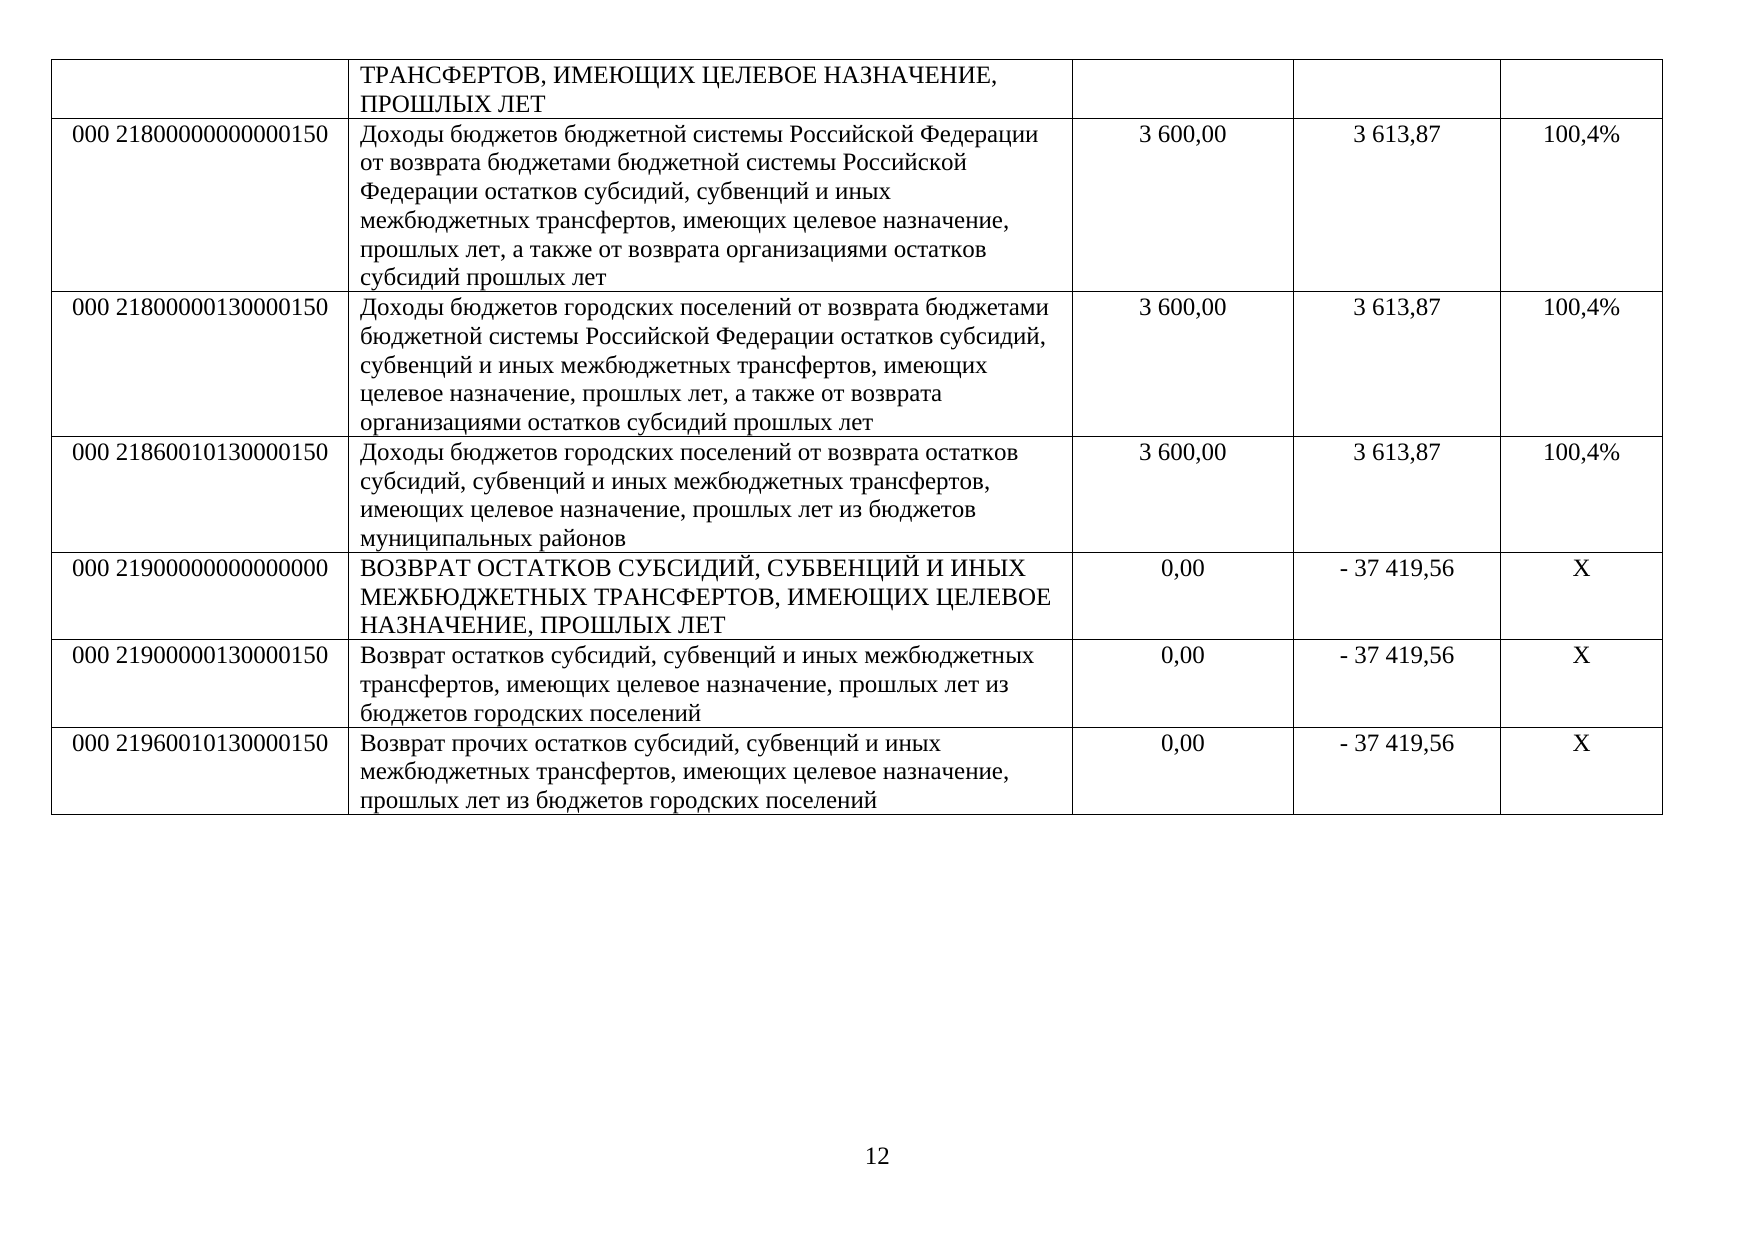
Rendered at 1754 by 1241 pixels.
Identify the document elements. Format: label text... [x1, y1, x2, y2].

table_cell Возврат остатков субсидий, субвенций и иных межбюджетных трансфертов, имеющих целевое назначение, прошлых лет из бюджетов городских поселений [349, 640, 1072, 727]
table_cell Доходы бюджетов бюджетной системы Российской Федерации от возврата бюджетами бюджетной системы Российской Федерации остатков субсидий, субвенций и иных межбюджетных трансфертов, имеющих целевое назначение, прошлых лет, а также от возврата организациями остатков субсидий прошлых лет [349, 119, 1072, 291]
table_cell 3 613,87 [1294, 437, 1500, 552]
table_cell Доходы бюджетов городских поселений от возврата остатков субсидий, субвенций и иных межбюджетных трансфертов, имеющих целевое назначение, прошлых лет из бюджетов муниципальных районов [349, 437, 1072, 552]
table_cell 100,4% [1501, 119, 1662, 291]
table_cell Доходы бюджетов городских поселений от возврата бюджетами бюджетной системы Российской Федерации остатков субсидий, субвенций и иных межбюджетных трансфертов, имеющих целевое назначение, прошлых лет, а также от возврата организациями остатков субсидий прошлых лет [349, 292, 1072, 436]
table_cell 0,00 [1073, 640, 1293, 727]
table_cell Х [1501, 640, 1662, 727]
table_cell 000 21800000130000150 [52, 292, 348, 436]
table_cell 000 21800000000000150 [52, 119, 348, 291]
table_cell [52, 60, 348, 118]
table_cell - 37 419,56 [1294, 640, 1500, 727]
table_cell 100,4% [1501, 437, 1662, 552]
table_cell ТРАНСФЕРТОВ, ИМЕЮЩИХ ЦЕЛЕВОЕ НАЗНАЧЕНИЕ, ПРОШЛЫХ ЛЕТ [349, 60, 1072, 118]
table_cell 0,00 [1073, 553, 1293, 639]
table_cell Х [1501, 553, 1662, 639]
table_cell 3 600,00 [1073, 437, 1293, 552]
table_cell [1294, 60, 1500, 118]
table_cell 3 613,87 [1294, 119, 1500, 291]
table_cell [1501, 60, 1662, 118]
table_cell 3 613,87 [1294, 292, 1500, 436]
table_cell - 37 419,56 [1294, 553, 1500, 639]
table_cell 000 21900000130000150 [52, 640, 348, 727]
table_cell [1073, 60, 1293, 118]
table_cell 0,00 [1073, 728, 1293, 814]
table_cell Возврат прочих остатков субсидий, субвенций и иных межбюджетных трансфертов, имеющих целевое назначение, прошлых лет из бюджетов городских поселений [349, 728, 1072, 814]
table_cell 000 21900000000000000 [52, 553, 348, 639]
table_cell - 37 419,56 [1294, 728, 1500, 814]
table_cell 000 21860010130000150 [52, 437, 348, 552]
table_cell 000 21960010130000150 [52, 728, 348, 814]
table_cell 3 600,00 [1073, 119, 1293, 291]
table_cell 3 600,00 [1073, 292, 1293, 436]
table_cell ВОЗВРАТ ОСТАТКОВ СУБСИДИЙ, СУБВЕНЦИЙ И ИНЫХ МЕЖБЮДЖЕТНЫХ ТРАНСФЕРТОВ, ИМЕЮЩИХ ЦЕЛЕВОЕ НАЗНАЧЕНИЕ, ПРОШЛЫХ ЛЕТ [349, 553, 1072, 639]
table_cell 100,4% [1501, 292, 1662, 436]
table_cell Х [1501, 728, 1662, 814]
